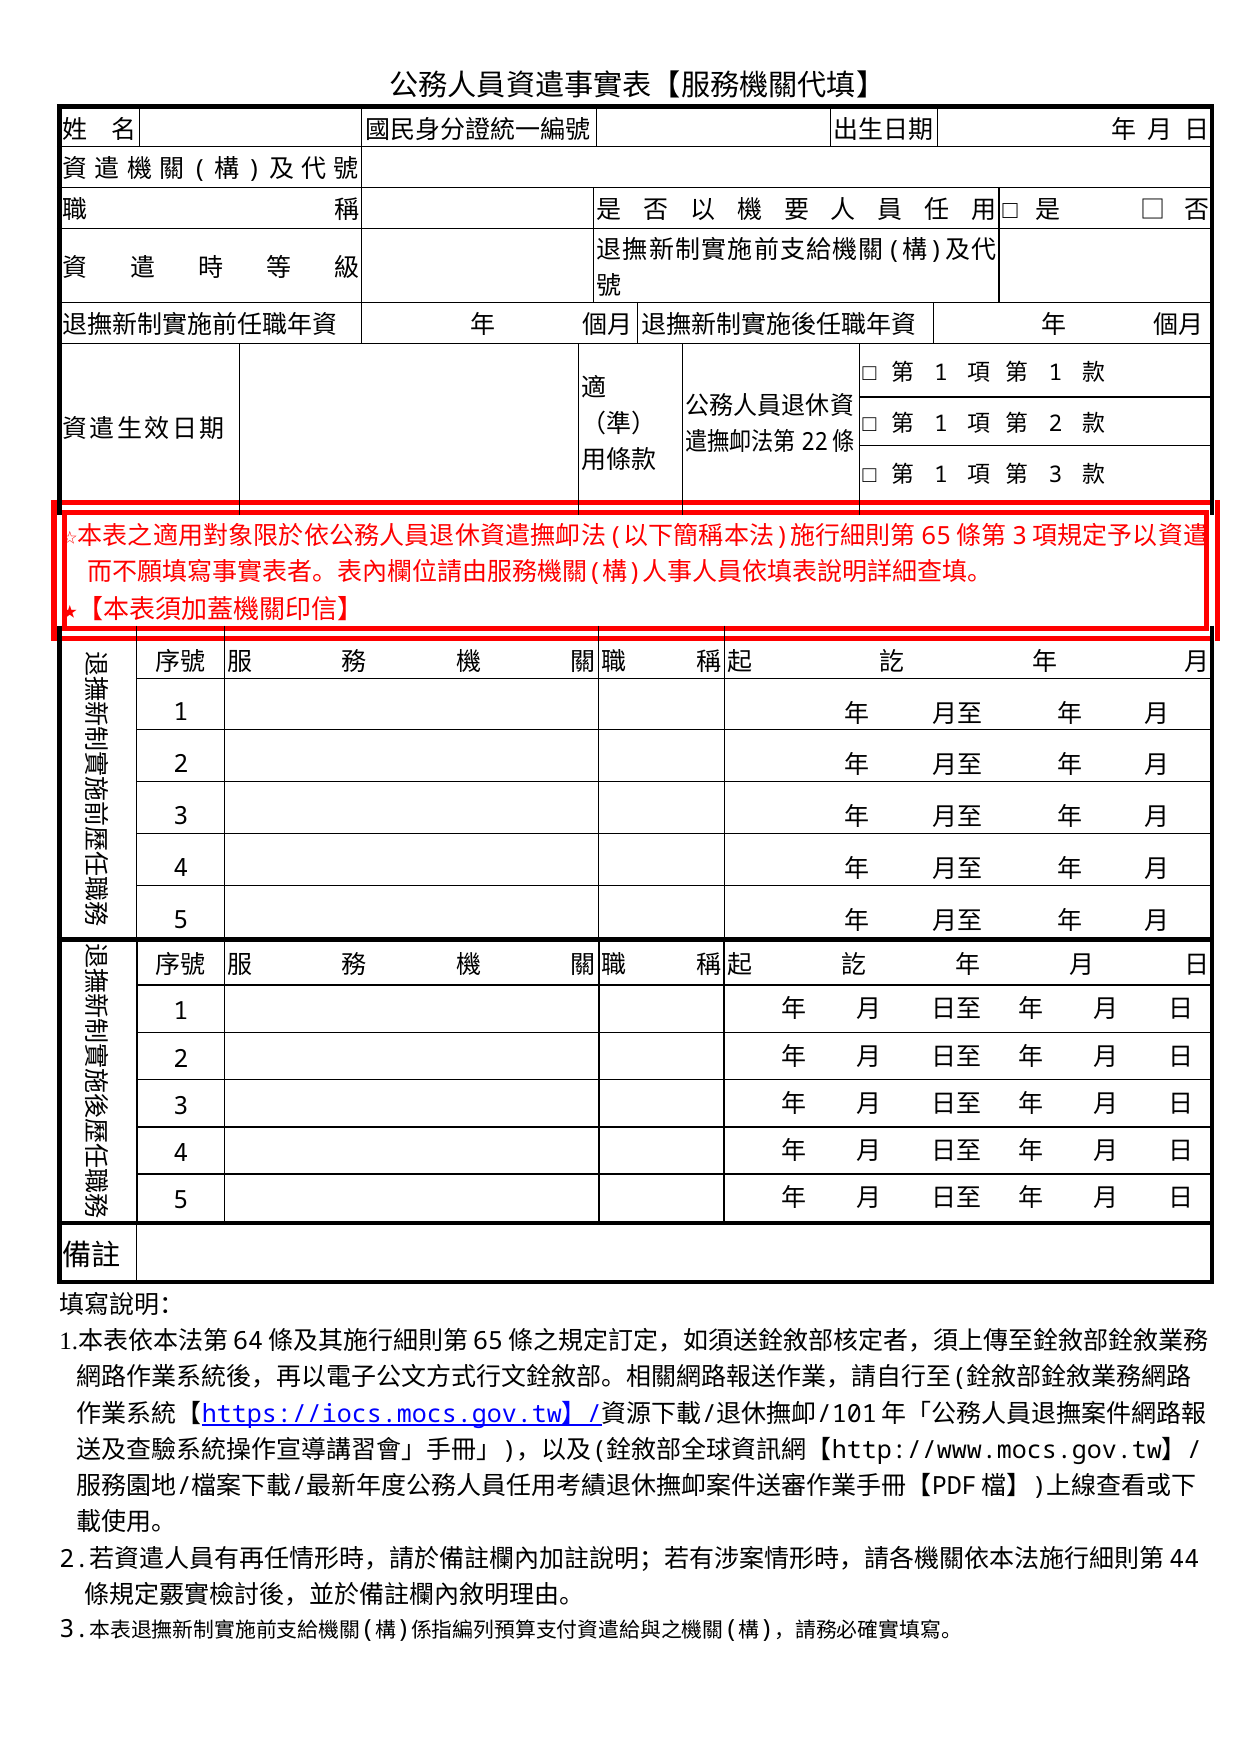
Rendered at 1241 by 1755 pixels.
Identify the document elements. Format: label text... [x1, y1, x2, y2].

text 3.本表退撫新制實施前支給機關(構)係指編列預算支付資遣給與之機關(構)，請務必確實填寫。 [59, 1611, 1215, 1644]
table_cell [362, 147, 1210, 187]
table_cell 1 [137, 679, 224, 729]
table_cell 起訖年月 [725, 641, 1210, 677]
text 填寫說明： [59, 1284, 1215, 1321]
table_cell 職稱 [600, 942, 723, 984]
table_cell 2 [138, 1033, 224, 1079]
table_cell 年 月至 年 月 [725, 679, 1210, 729]
table_cell ☆本表之適用對象限於依公務人員退休資遣撫卹法(以下簡稱本法)施行細則第65條第3項規定予以資遣而不願填寫事實表者。表內欄位請由服務機關(構)人事人員依填表說明詳細查填。 ★【本表須加蓋機關印信】 [67, 515, 1204, 626]
table_cell [225, 986, 598, 1031]
table_cell 服務機關 [225, 641, 598, 677]
table_cell 年 個月 [362, 303, 637, 343]
table_cell 3 [137, 782, 224, 833]
table_cell [600, 986, 723, 1031]
table_cell [599, 834, 724, 885]
table_cell [362, 229, 593, 302]
table_cell 年 個月 [934, 303, 1210, 343]
text 公務人員資遣事實表【服務機關代填】 [59, 62, 1215, 104]
table_cell □第1項第3款 [860, 446, 1210, 500]
table_cell [600, 1128, 723, 1173]
table_cell 起訖年月 [725, 626, 1210, 636]
table_cell [225, 1128, 598, 1173]
table_cell 職 稱 [62, 188, 361, 228]
table_header 姓名 [62, 109, 139, 146]
table_cell 資遣生效日期 [62, 344, 239, 500]
table_cell 服務機關 [225, 942, 598, 984]
table_cell □是 □否 [1000, 188, 1210, 228]
table_cell 4 [137, 834, 224, 885]
table_cell [599, 679, 724, 729]
table_cell 年 月 日至 年 月 日 [725, 1033, 1210, 1079]
table_cell [600, 1175, 723, 1221]
table_cell 適（準）用條款 [579, 344, 682, 500]
table_cell [225, 730, 598, 781]
table_cell 2 [137, 730, 224, 781]
table_cell 年 月 日至 年 月 日 [725, 986, 1210, 1031]
table_cell 資遣機關(構)及代號 [62, 147, 361, 187]
table_cell 年 月 日至 年 月 日 [725, 1128, 1210, 1173]
table_cell 起訖年月日 [725, 942, 1210, 984]
table_cell [62, 631, 136, 636]
table_cell [599, 730, 724, 781]
table_cell [225, 886, 598, 937]
table_cell 年 月 日至 年 月 日 [725, 1080, 1210, 1126]
table_cell □第1項第1款 [860, 344, 1210, 396]
table_cell [225, 1175, 598, 1221]
table_cell 職稱 [599, 631, 724, 636]
table_cell [225, 782, 598, 833]
table_cell 職稱 [599, 641, 724, 677]
table_cell 公務人員退休資 遣撫卹法第22條 [683, 344, 859, 500]
table_cell [599, 886, 724, 937]
table_cell [240, 344, 578, 500]
table_cell ☆本表之適用對象限於依公務人員退休資遣撫卹法(以下簡稱本法)施行細則第65條第3項規定予以資遣而不願填寫事實表者。表內欄位請由服務機關(構)人事人員依填表說明詳細查填。 ★【本表須加蓋機關印信】 [860, 505, 1212, 626]
table_cell 退撫新制實施後任職年資 [638, 303, 933, 343]
table_cell 退撫新制實施前支給機關(構)及代號 [594, 229, 998, 302]
table_cell 退撫新制實施後 歷任職務 [62, 942, 136, 1221]
table_cell [225, 679, 598, 729]
table_cell [137, 1225, 1210, 1279]
table_cell [600, 1033, 723, 1079]
table_cell [137, 631, 224, 636]
table_cell 1 [138, 986, 224, 1031]
table_cell 退撫新制實施前任職年資 [62, 303, 361, 343]
table_header 國民身分證統一編號 [362, 109, 596, 146]
table_cell 4 [138, 1128, 224, 1173]
table_header 年月日 [938, 109, 1210, 146]
table_cell 年 月 日至 年 月 日 [725, 1175, 1210, 1221]
table_cell 服務機關 [225, 631, 598, 636]
table_header [597, 109, 830, 146]
table_cell 資遣時等級 [62, 229, 361, 302]
table_cell 年 月至 年 月 [725, 886, 1210, 937]
table_cell □第1項第2款 [860, 398, 1210, 445]
table_cell 是否以機要人員任用 [594, 188, 998, 228]
table_cell [600, 1080, 723, 1126]
table_cell [599, 782, 724, 833]
table_cell 年 月至 年 月 [725, 782, 1210, 833]
table_cell 序號 [137, 641, 224, 677]
table_header [140, 109, 361, 146]
text 2.若資遣人員有再任情形時，請於備註欄內加註說明；若有涉案情形時，請各機關依本法施行細則第44條規定覈實檢討後，並於備註欄內敘明理由。 [59, 1538, 1215, 1611]
table_cell [225, 834, 598, 885]
table_cell [362, 188, 593, 228]
table_cell [1000, 229, 1210, 302]
table_cell 5 [138, 1175, 224, 1221]
table_cell 年 月至 年 月 [725, 730, 1210, 781]
table_cell 5 [137, 886, 224, 937]
table_cell [225, 1033, 598, 1079]
table_header 出生日期 [831, 109, 937, 146]
table_cell 3 [138, 1080, 224, 1126]
table_cell 備註 [62, 1225, 136, 1279]
text 1.本表依本法第64條及其施行細則第65條之規定訂定，如須送銓敘部核定者，須上傳至銓敘部銓敘業務網路作業系統後，再以電子公文方式行文銓敘部。相關網路報送作業，請自行至(銓敘部銓敘業務網路作業系統【https://iocs.mocs.gov.tw】/資源下載/退休撫卹/101年「公務人員退撫案件網路報送及查驗系統操作宣導講習會」手冊」)，以及(銓敘部全球資訊網【http://www.mocs.gov.tw】/服務園地/檔案下載/最新年度公務人員任用考績退休撫卹案件送審作業手冊【PDF檔】)上線查看或下載使用。 [59, 1321, 1215, 1538]
table_cell 序號 [138, 942, 224, 984]
table_cell 退撫新制實施前 歷任職務 [62, 641, 136, 937]
table_cell [225, 1080, 598, 1126]
table_cell 年 月至 年 月 [725, 834, 1210, 885]
